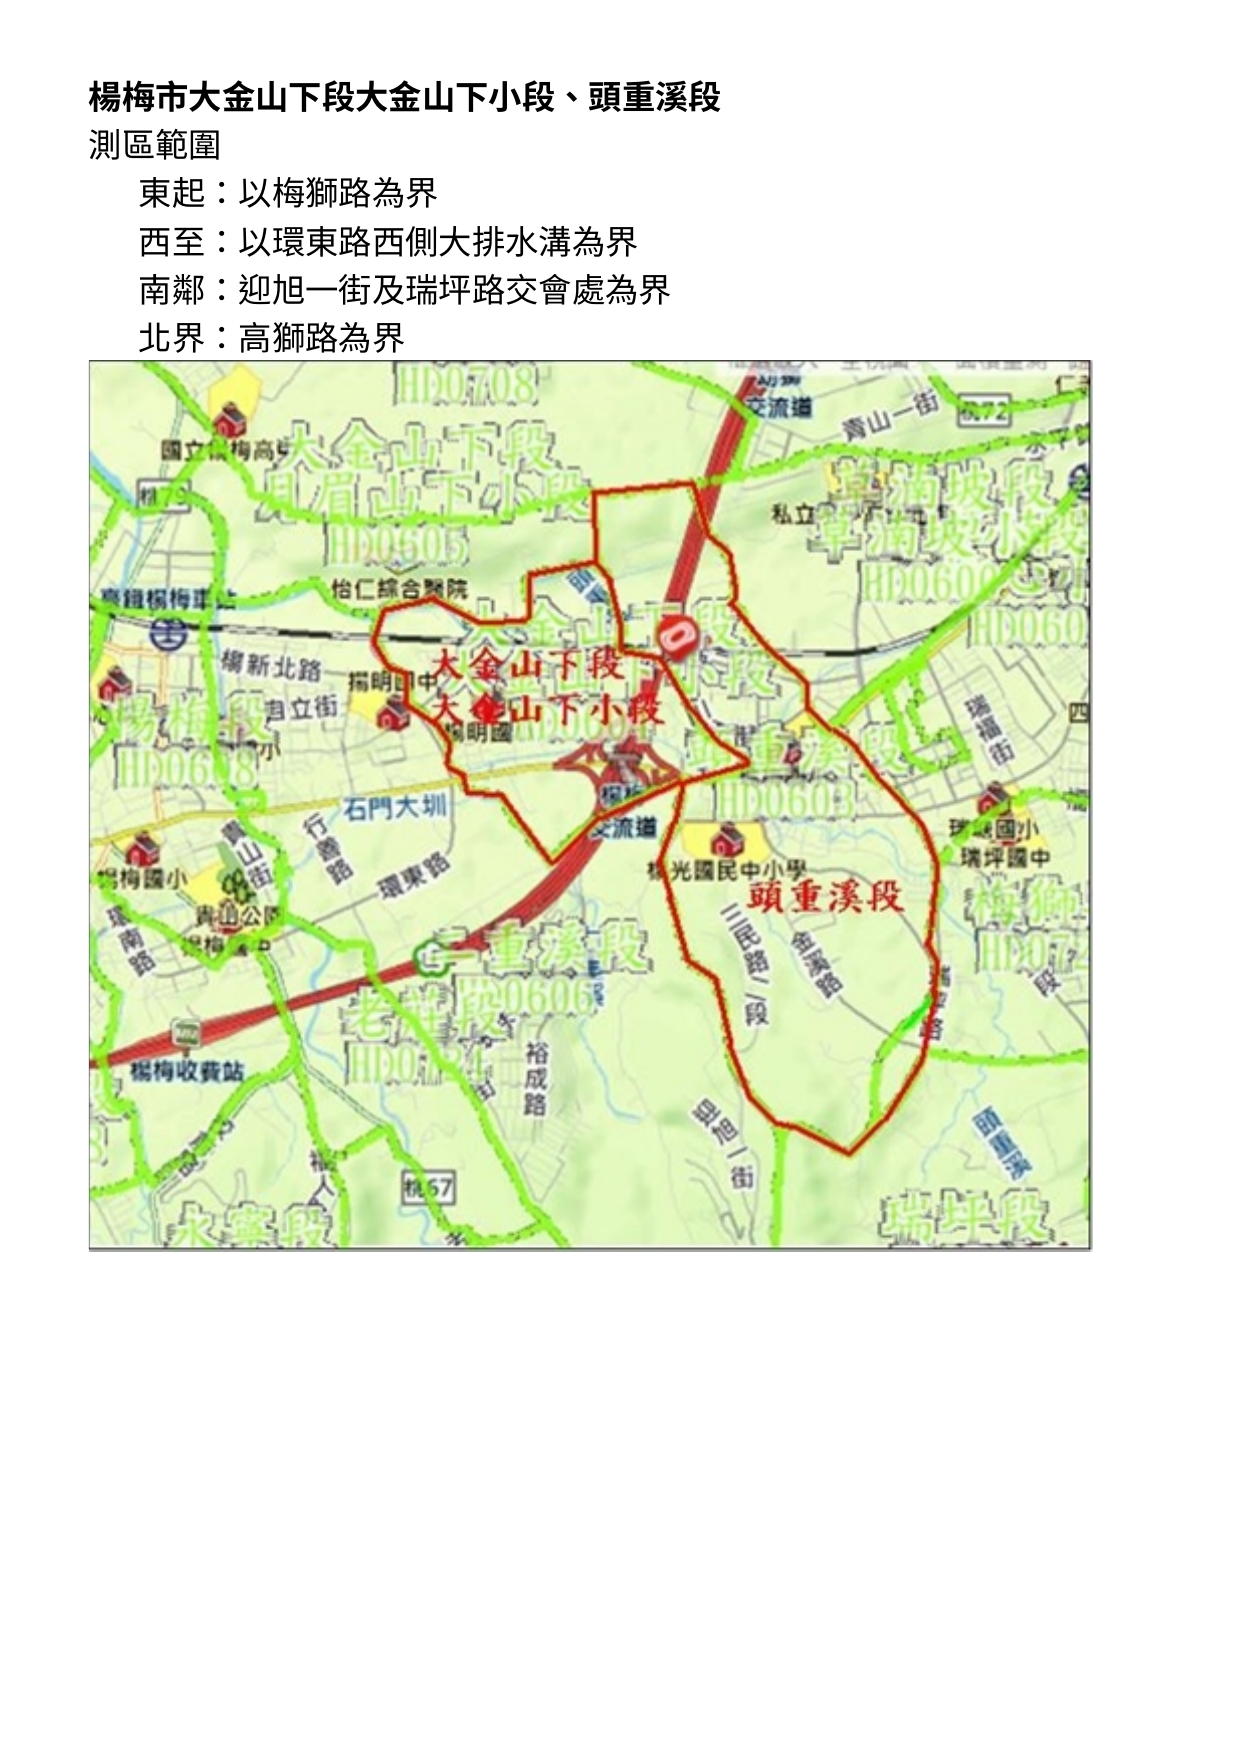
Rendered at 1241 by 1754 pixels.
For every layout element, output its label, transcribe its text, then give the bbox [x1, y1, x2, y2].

text 南鄰：迎旭一街及瑞坪路交會處為界 [89, 264, 1152, 312]
text 北界：高獅路為界 [89, 312, 1152, 360]
text 測區範圍 [89, 119, 1152, 167]
text 西至：以環東路西側大排水溝為界 [89, 215, 1152, 264]
picture [88, 360, 1093, 1252]
text 楊梅市大金山下段大金山下小段、頭重溪段 [89, 71, 1152, 119]
text 東起：以梅獅路為界 [89, 167, 1152, 215]
